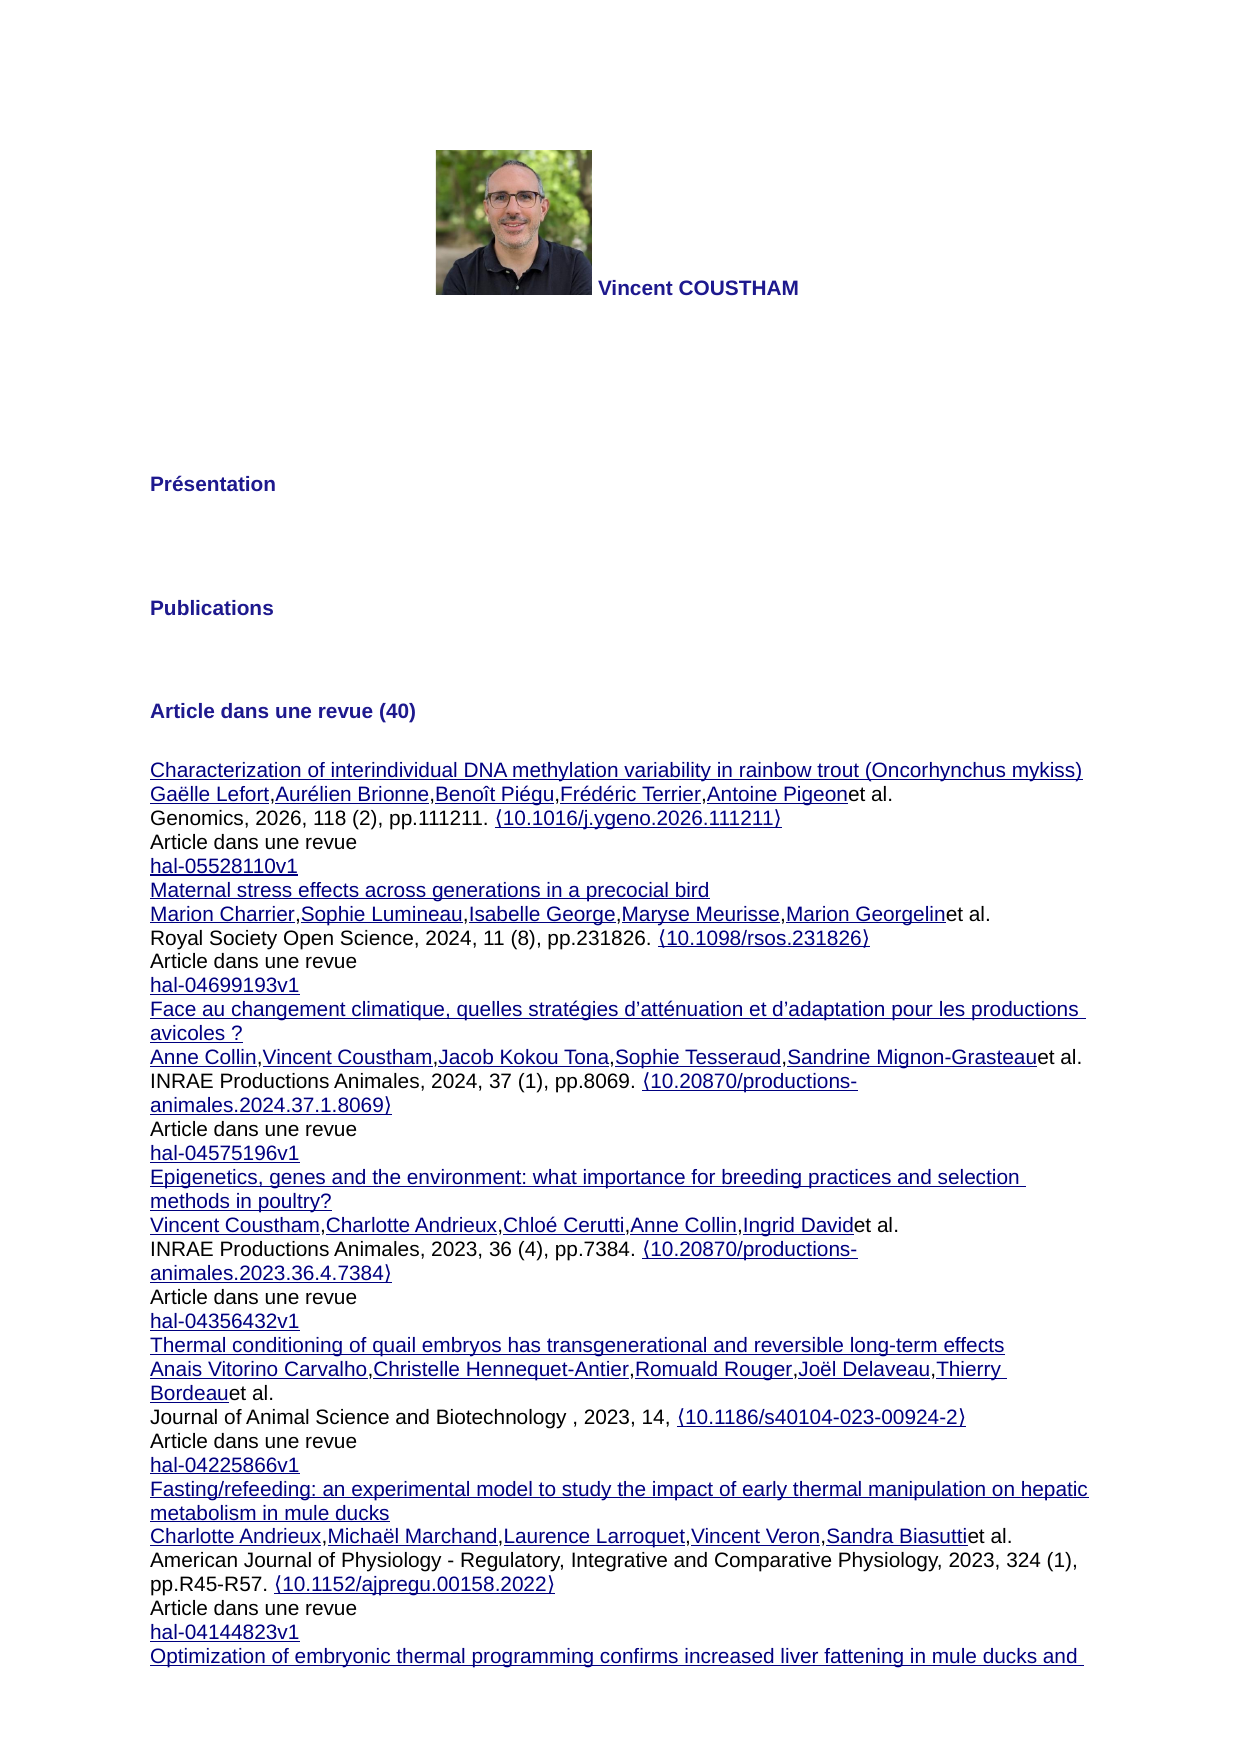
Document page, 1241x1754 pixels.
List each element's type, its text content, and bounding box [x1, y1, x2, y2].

table_cell Fasting/refeeding: an experimental model to study the impact of early thermal manipulation on hepatic metabolism in mule ducks Charlotte Andrieux,Michaël Marchand,Laurence Larroquet,Vincent Veron,Sandra Biasuttiet al. American Journal of Physiology - Regulatory, Integrative and Comparative Physiology, 2023, 324 (1), pp.R45-R57. ⟨10.1152/ajpregu.00158.2022⟩ Article dans une revue hal-04144823v1 [150, 1476, 1090, 1644]
table_cell Maternal stress effects across generations in a precocial bird Marion Charrier,Sophie Lumineau,Isabelle George,Maryse Meurisse,Marion Georgelinet al. Royal Society Open Science, 2024, 11 (8), pp.231826. ⟨10.1098/rsos.231826⟩ Article dans une revue hal-04699193v1 [150, 878, 1090, 997]
table_cell Optimization of embryonic thermal programming confirms increased liver fattening in mule ducks and [150, 1644, 1090, 1668]
subtitle Publications [150, 596, 1090, 620]
subtitle Présentation [150, 472, 1090, 496]
table_cell Face au changement climatique, quelles stratégies d’atténuation et d’adaptation pour les productions avicoles ? Anne Collin,Vincent Coustham,Jacob Kokou Tona,Sophie Tesseraud,Sandrine Mignon-Grasteauet al. INRAE Productions Animales, 2024, 37 (1), pp.8069. ⟨10.20870/productions-animales.2024.37.1.8069⟩ Article dans une revue hal-04575196v1 [150, 997, 1090, 1165]
subtitle Vincent COUSTHAM [150, 150, 1090, 299]
table_cell Thermal conditioning of quail embryos has transgenerational and reversible long-term effects Anais Vitorino Carvalho,Christelle Hennequet-Antier,Romuald Rouger,Joël Delaveau,Thierry Bordeauet al. Journal of Animal Science and Biotechnology , 2023, 14, ⟨10.1186/s40104-023-00924-2⟩ Article dans une revue hal-04225866v1 [150, 1333, 1090, 1476]
subtitle Article dans une revue (40) [150, 699, 1090, 723]
table_header Characterization of interindividual DNA methylation variability in rainbow trout (Oncorhynchus mykiss) Gaëlle Lefort,Aurélien Brionne,Benoît Piégu,Frédéric Terrier,Antoine Pigeonet al. Genomics, 2026, 118 (2), pp.111211. ⟨10.1016/j.ygeno.2026.111211⟩ Article dans une revue hal-05528110v1 [150, 758, 1090, 877]
picture [435, 150, 592, 295]
table_cell Epigenetics, genes and the environment: what importance for breeding practices and selection methods in poultry? Vincent Coustham,Charlotte Andrieux,Chloé Cerutti,Anne Collin,Ingrid Davidet al. INRAE Productions Animales, 2023, 36 (4), pp.7384. ⟨10.20870/productions-animales.2023.36.4.7384⟩ Article dans une revue hal-04356432v1 [150, 1165, 1090, 1333]
